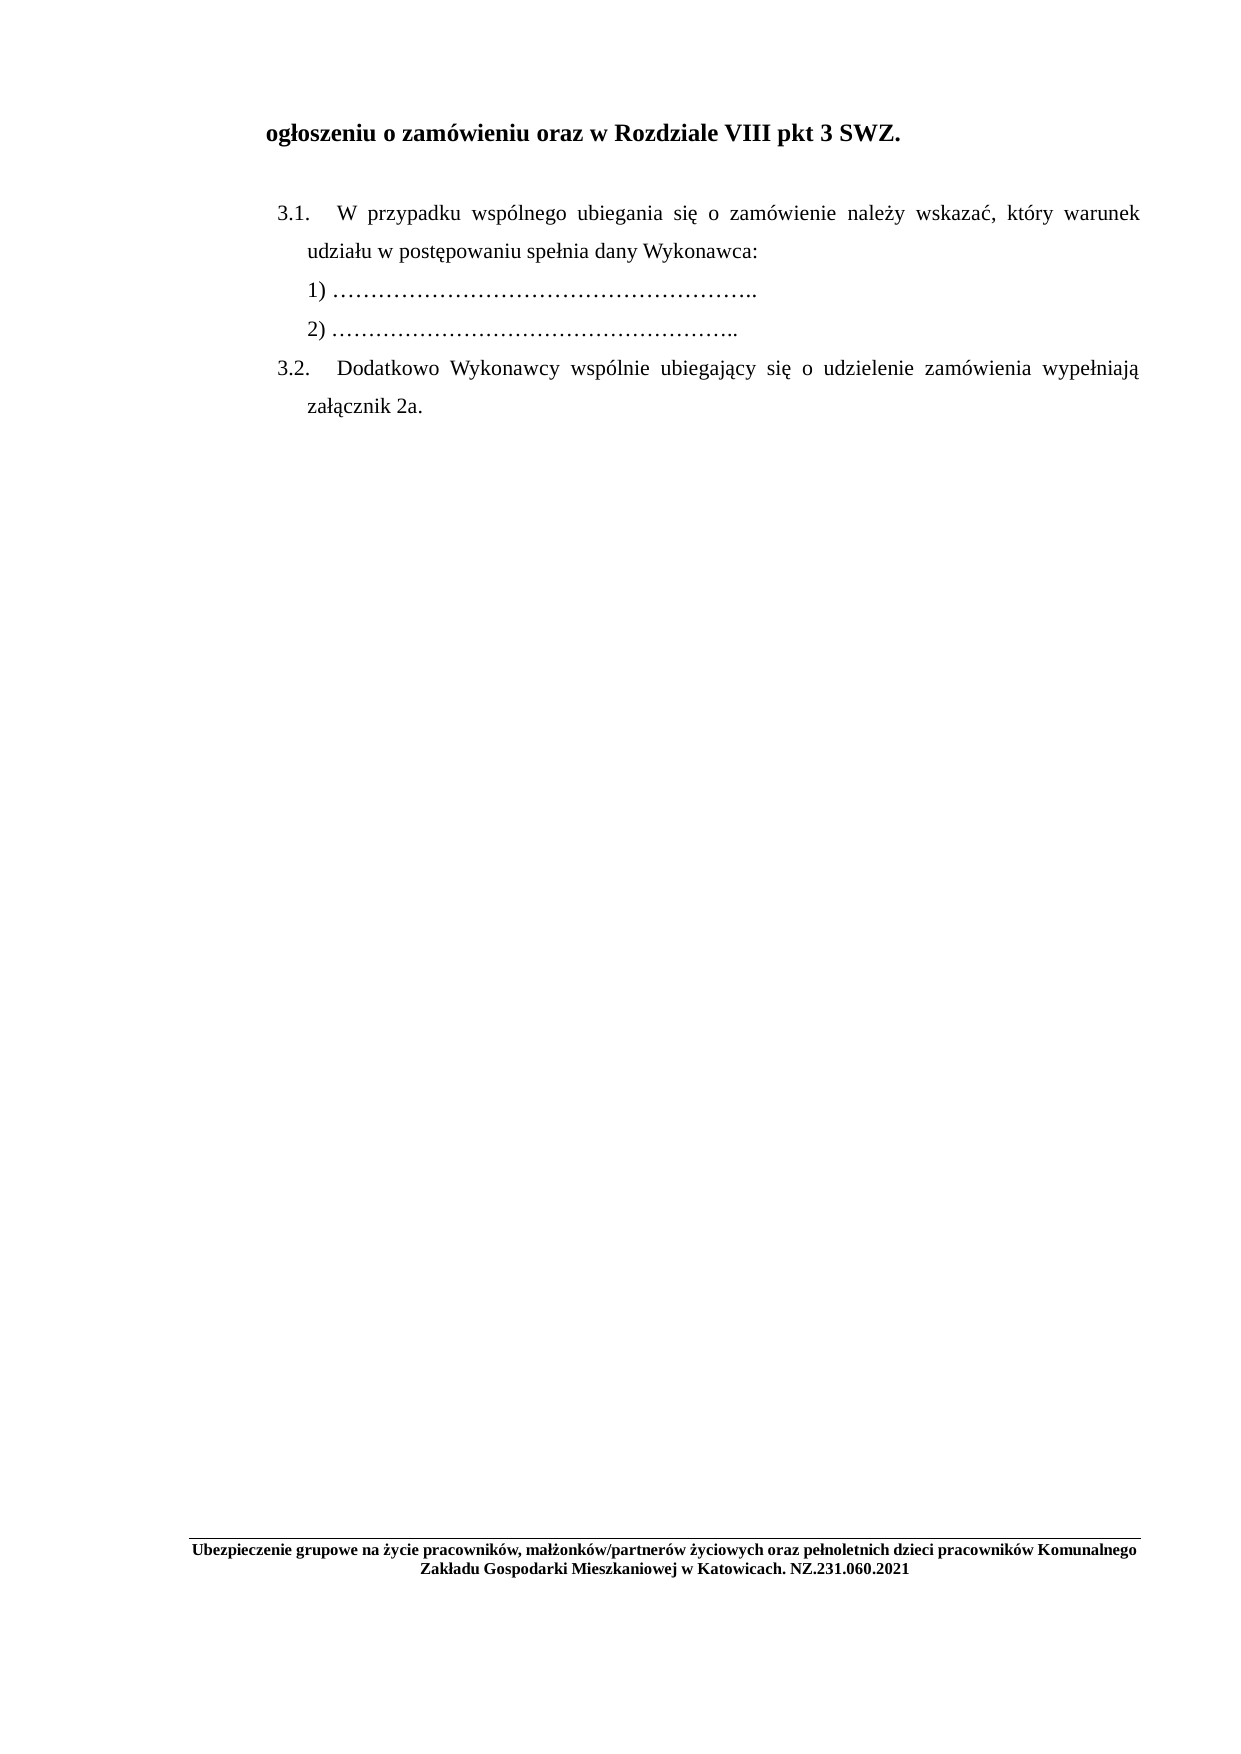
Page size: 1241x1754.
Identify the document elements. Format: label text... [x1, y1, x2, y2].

list ogłoszeniu o zamówieniu oraz w Rozdziale VIII pkt 3 SWZ. [230, 118, 1141, 147]
list Dodatkowo Wykonawcy wspólnie ubiegający się o udzielenie zamówienia wypełniają załącznik 2a. [272, 354, 1141, 418]
list W przypadku wspólnego ubiegania się o zamówienie należy wskazać, który warunek udziału w postępowaniu spełnia dany Wykonawca: [272, 200, 1141, 264]
list 1) ……………………………………………….. [272, 276, 1141, 303]
list 2) ……………………………………………….. [272, 316, 1141, 342]
